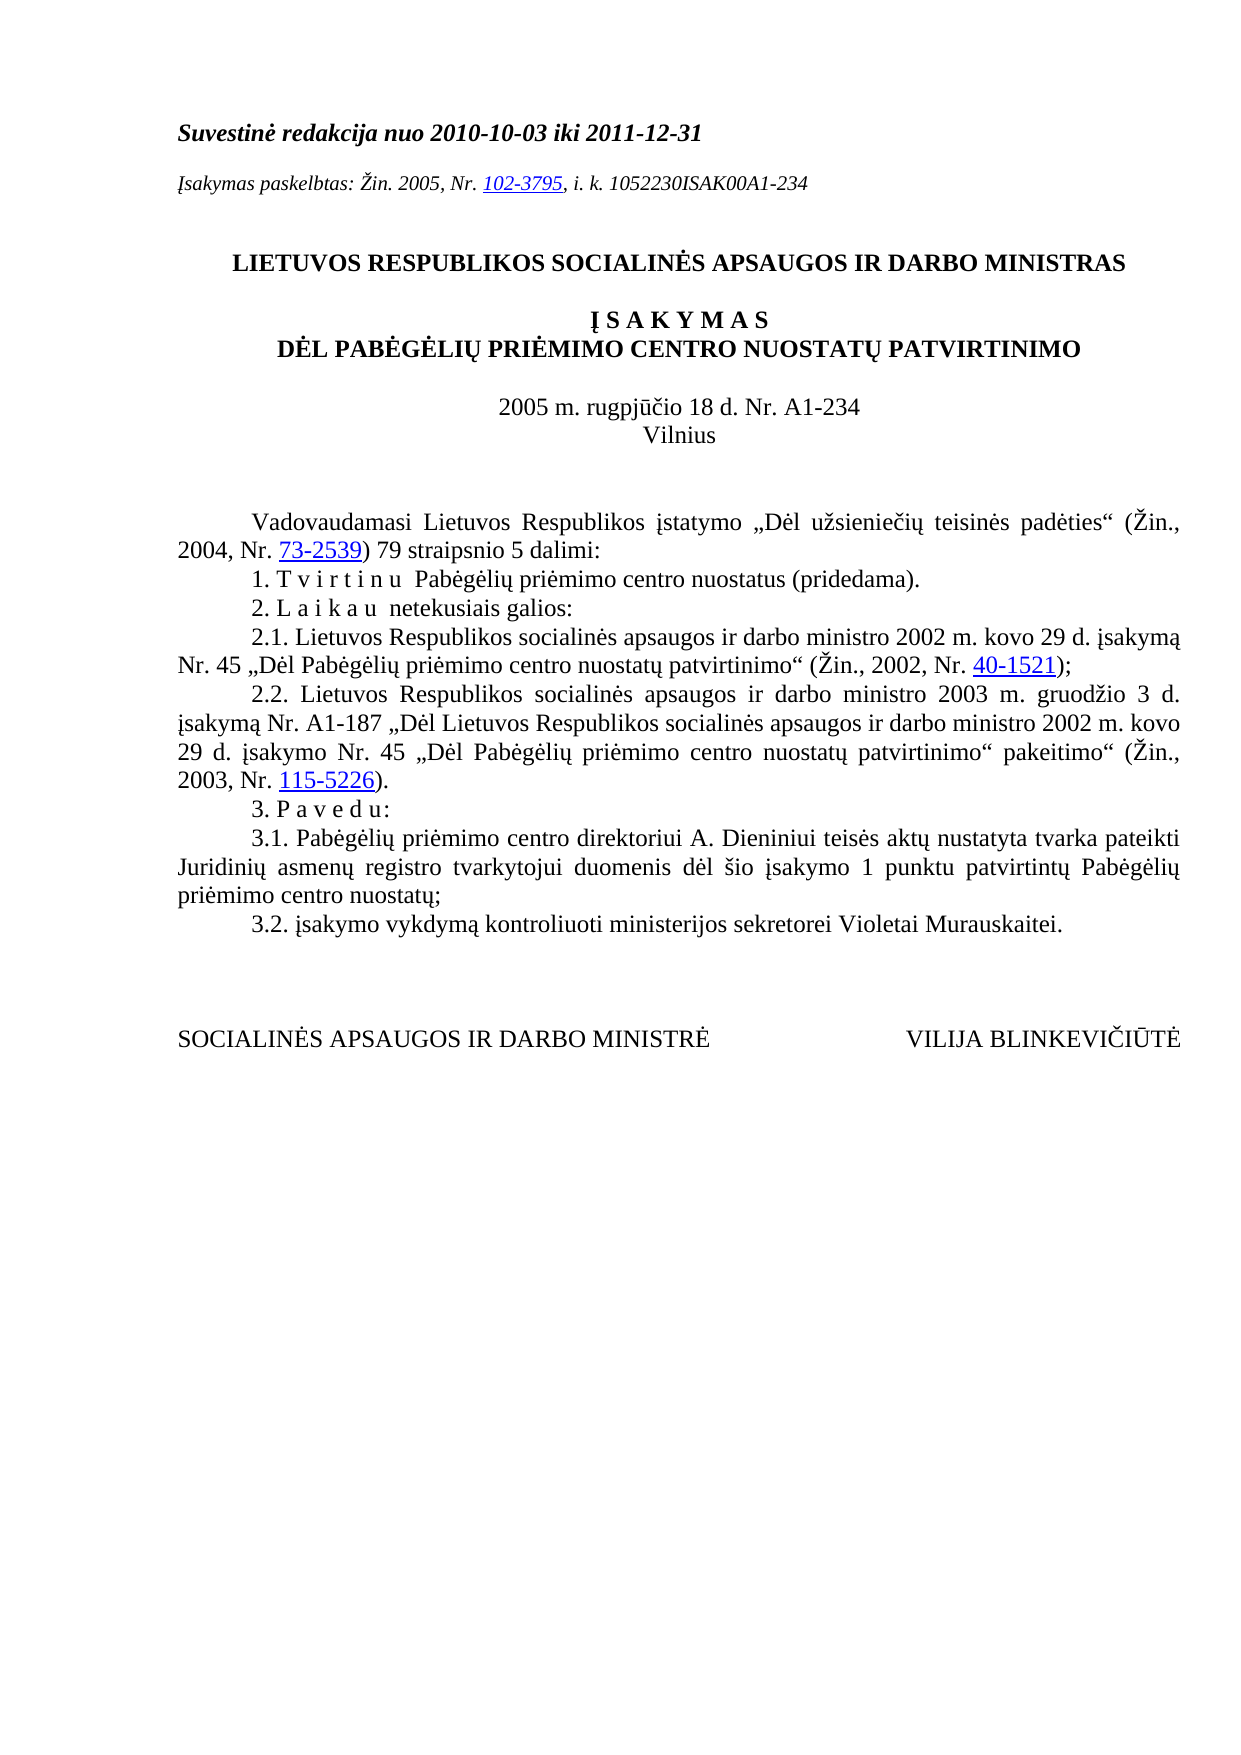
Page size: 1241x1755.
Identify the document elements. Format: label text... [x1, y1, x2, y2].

text Vadovaudamasi Lietuvos Respublikos įstatymo „Dėl užsieniečių teisinės padėties“ (Žin., 2004, Nr. 73-2539) 79 straipsnio 5 dalimi: [177, 507, 1181, 564]
text LIETUVOS RESPUBLIKOS SOCIALINĖS APSAUGOS IR DARBO MINISTRAS [177, 248, 1181, 277]
text 2.2. Lietuvos Respublikos socialinės apsaugos ir darbo ministro 2003 m. gruodžio 3 d. įsakymą Nr. A1-187 „Dėl Lietuvos Respublikos socialinės apsaugos ir darbo ministro 2002 m. kovo 29 d. įsakymo Nr. 45 „Dėl Pabėgėlių priėmimo centro nuostatų patvirtinimo“ pakeitimo“ (Žin., 2003, Nr. 115-5226). [177, 679, 1181, 794]
text 3. Pavedu: [177, 794, 1181, 823]
text DĖL PABĖGĖLIŲ PRIĖMIMO CENTRO NUOSTATŲ PATVIRTINIMO [177, 334, 1181, 363]
text Įsakymas paskelbtas: Žin. 2005, Nr. 102-3795, i. k. 1052230ISAK00A1-234 [177, 171, 1181, 195]
text 2. Laikau netekusiais galios: [177, 593, 1181, 622]
text 3.2. įsakymo vykdymą kontroliuoti ministerijos sekretorei Violetai Murauskaitei. [177, 909, 1181, 938]
text 2005 m. rugpjūčio 18 d. Nr. A1-234 [177, 392, 1181, 420]
text 2.1. Lietuvos Respublikos socialinės apsaugos ir darbo ministro 2002 m. kovo 29 d. įsakymą Nr. 45 „Dėl Pabėgėlių priėmimo centro nuostatų patvirtinimo“ (Žin., 2002, Nr. 40-1521); [177, 622, 1181, 679]
text Suvestinė redakcija nuo 2010-10-03 iki 2011-12-31 [177, 118, 1181, 147]
text 1. Tvirtinu Pabėgėlių priėmimo centro nuostatus (pridedama). [177, 564, 1181, 593]
text Vilnius [177, 420, 1181, 449]
text Į S A K Y M A S [177, 305, 1181, 334]
text SOCIALINĖS APSAUGOS IR DARBO MINISTRĖ VILIJA BLINKEVIČIŪTĖ [177, 1024, 1181, 1053]
text 3.1. Pabėgėlių priėmimo centro direktoriui A. Dieniniui teisės aktų nustatyta tvarka pateikti Juridinių asmenų registro tvarkytojui duomenis dėl šio įsakymo 1 punktu patvirtintų Pabėgėlių priėmimo centro nuostatų; [177, 823, 1181, 909]
